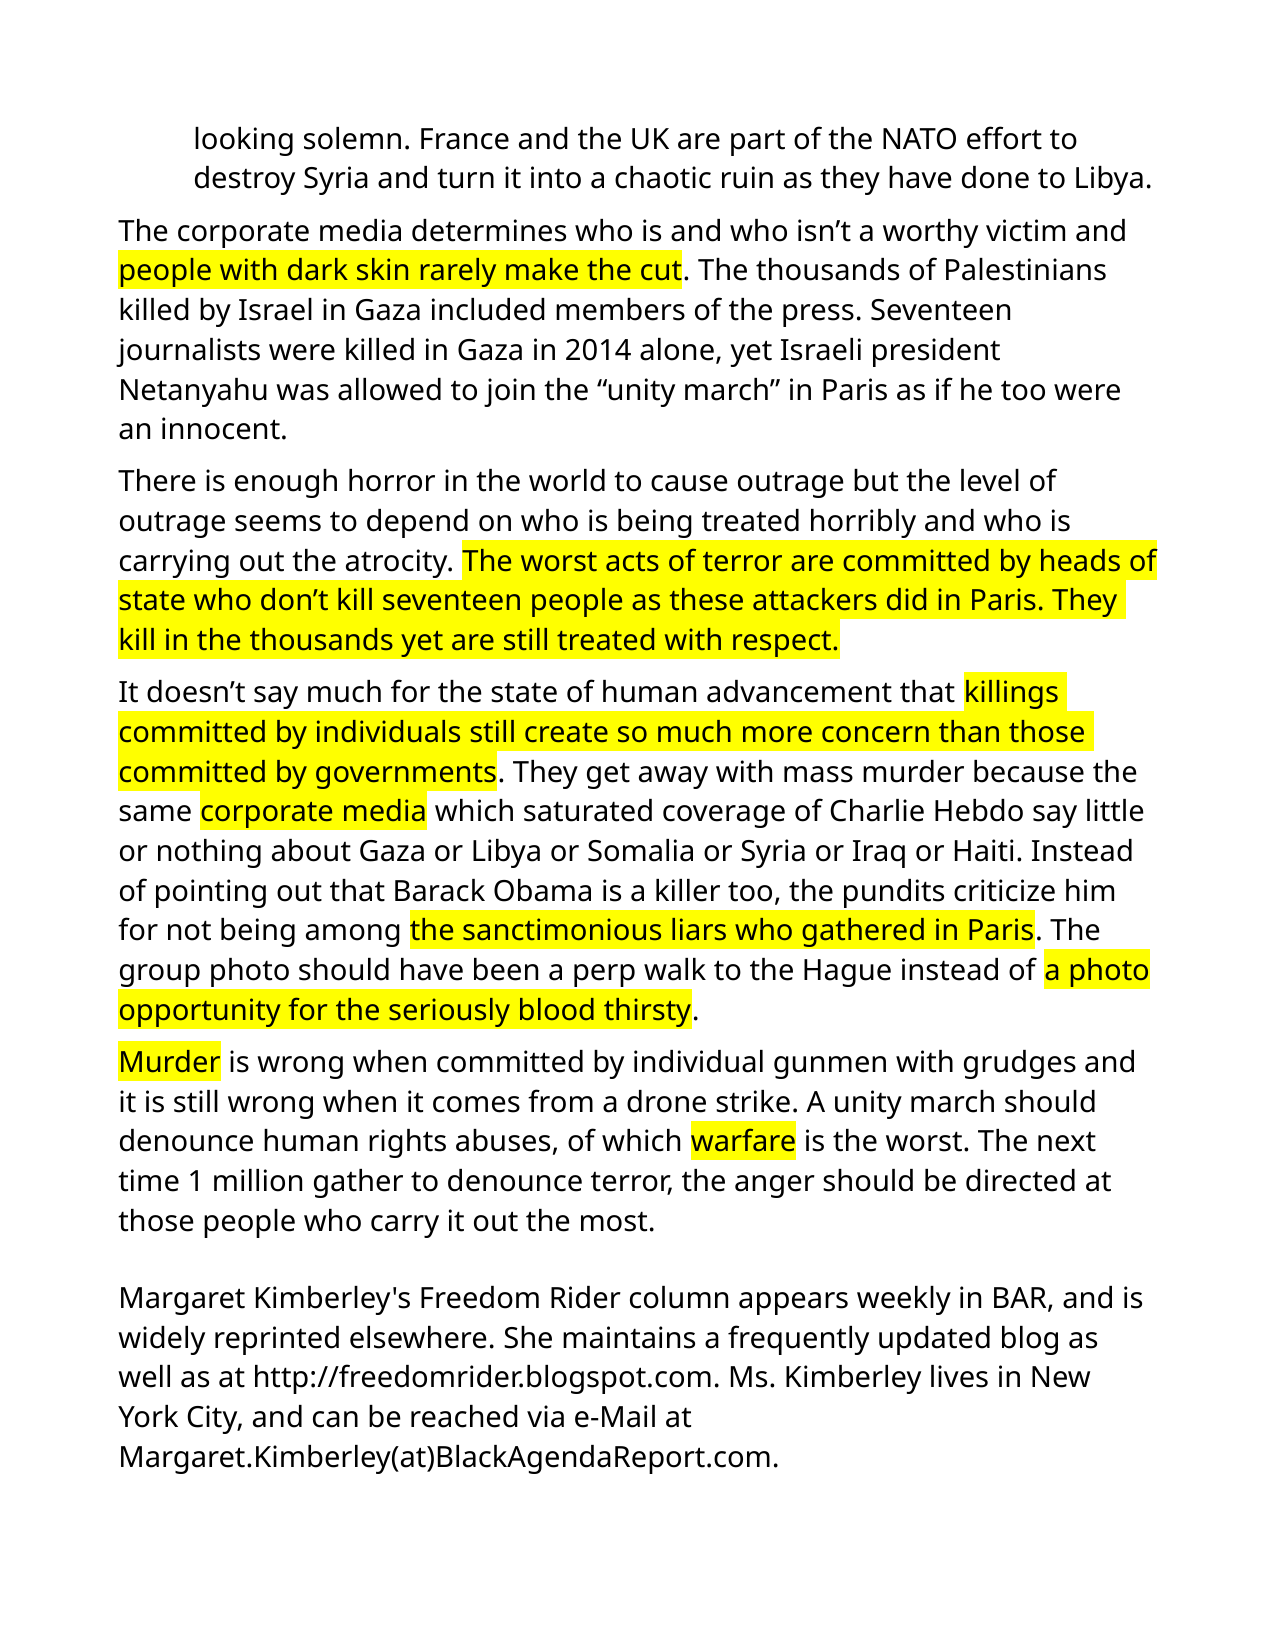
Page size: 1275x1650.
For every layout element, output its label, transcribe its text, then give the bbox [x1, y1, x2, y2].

text Murder is wrong when committed by individual gunmen with grudges and it is still wrong when it comes from a drone strike. A unity march should denounce human rights abuses, of which warfare is the worst. The next time 1 million gather to denounce terror, the anger should be directed at those people who carry it out the most. [118, 1041, 1157, 1240]
text It doesn’t say much for the state of human advancement that killings committed by individuals still create so much more concern than those committed by governments. They get away with mass murder because the same corporate media which saturated coverage of Charlie Hebdo say little or nothing about Gaza or Libya or Somalia or Syria or Iraq or Haiti. Instead of pointing out that Barack Obama is a killer too, the pundits criticize him for not being among the sanctimonious liars who gathered in Paris. The group photo should have been a perp walk to the Hague instead of a photo opportunity for the seriously blood thirsty. [118, 672, 1157, 1029]
subtitle Margaret Kimberley's Freedom Rider column appears weekly in BAR, and is widely reprinted elsewhere. She maintains a frequently updated blog as well as at http://freedomrider.blogspot.com. Ms. Kimberley lives in New York City, and can be reached via e-Mail at Margaret.Kimberley(at)BlackAgendaReport.com. [118, 1277, 1157, 1476]
text There is enough horror in the world to cause outrage but the level of outrage seems to depend on who is being treated horribly and who is carrying out the atrocity. The worst acts of terror are committed by heads of state who don’t kill seventeen people as these attackers did in Paris. They kill in the thousands yet are still treated with respect. [118, 461, 1157, 659]
text The corporate media determines who is and who isn’t a worthy victim and people with dark skin rarely make the cut. The thousands of Palestinians killed by Israel in Gaza included members of the press. Seventeen journalists were killed in Gaza in 2014 alone, yet Israeli president Netanyahu was allowed to join the “unity march” in Paris as if he too were an innocent. [118, 210, 1157, 448]
list looking solemn. France and the UK are part of the NATO effort to destroy Syria and turn it into a chaotic ruin as they have done to Libya. [156, 118, 1157, 197]
